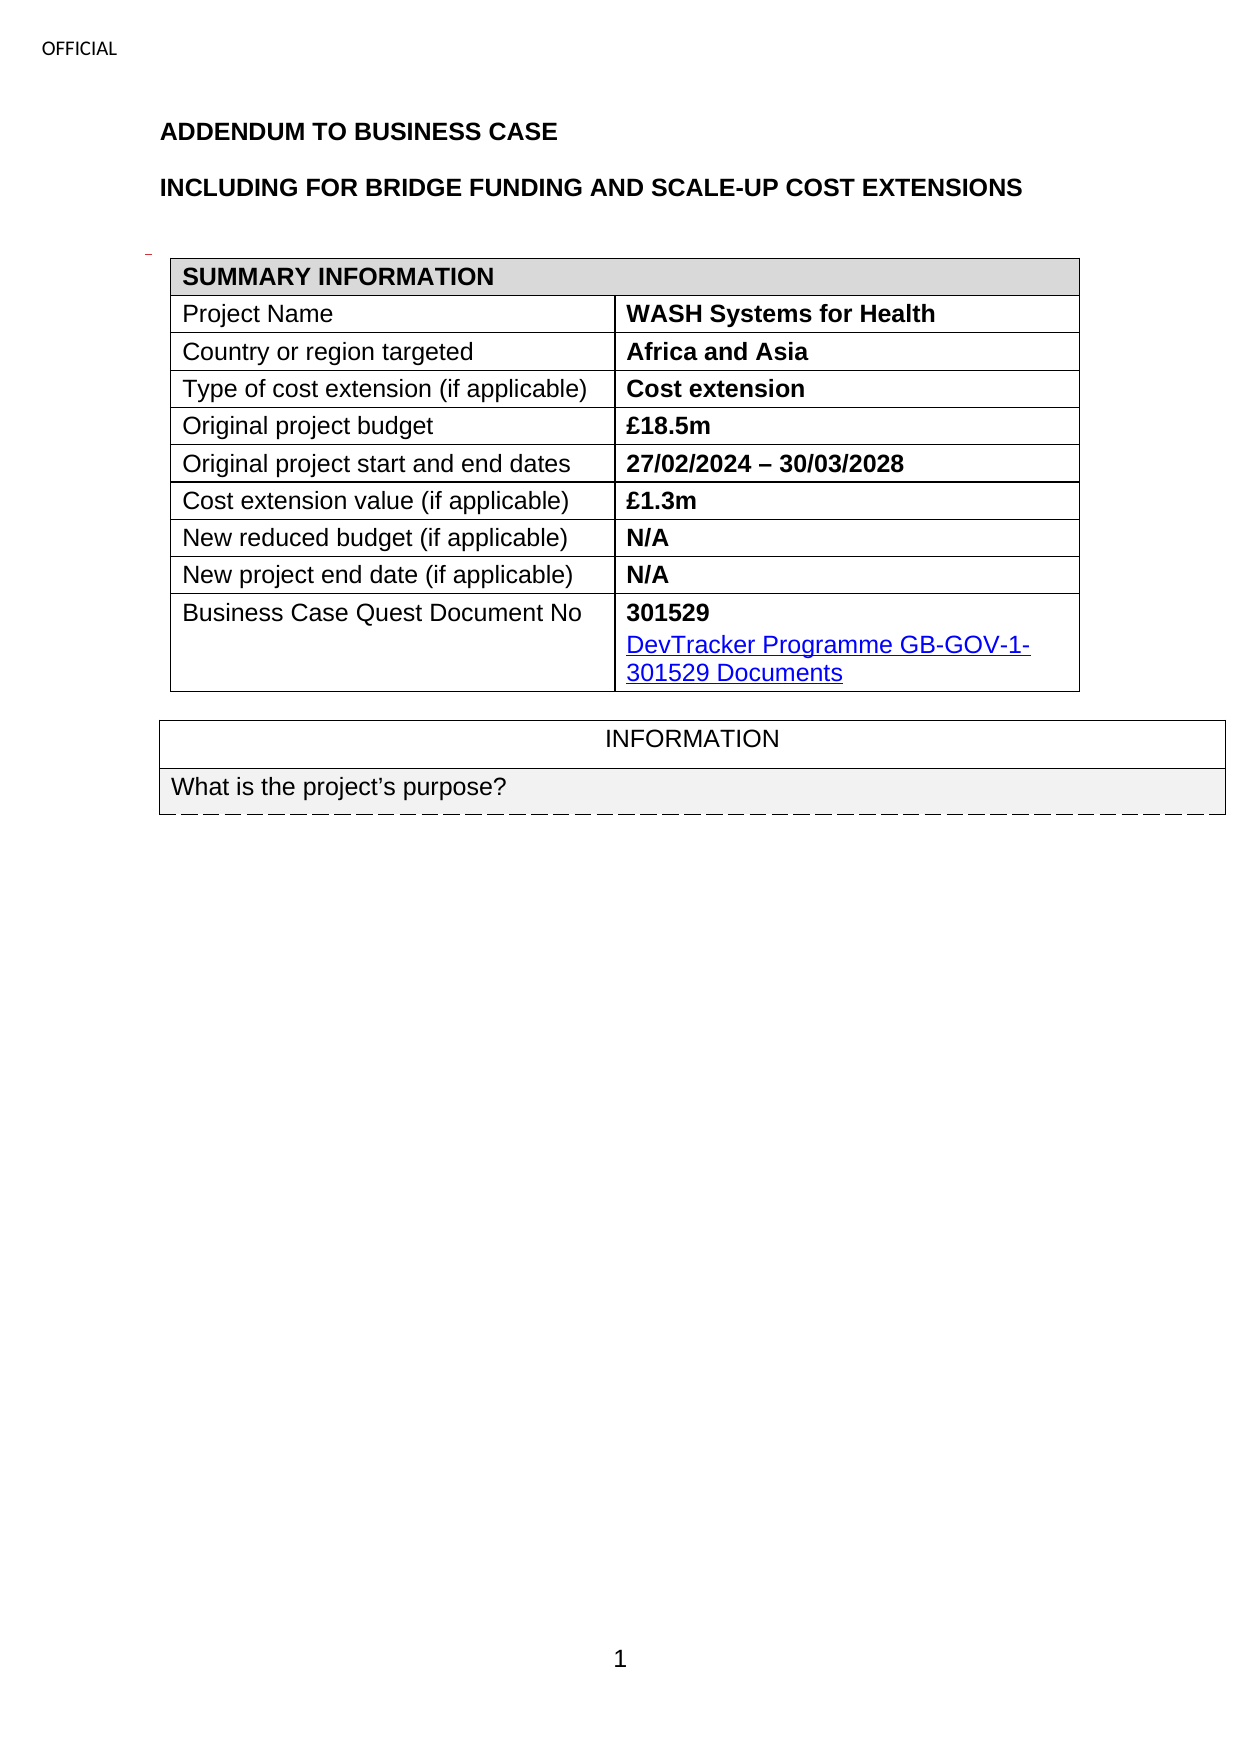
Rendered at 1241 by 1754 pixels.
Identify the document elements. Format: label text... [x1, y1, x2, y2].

table_cell £18.5m [616, 408, 1079, 444]
table_cell Original project budget [171, 408, 614, 444]
table_cell Africa and Asia [616, 333, 1079, 369]
table_cell Original project start and end dates [171, 445, 614, 481]
table_cell Cost extension value (if applicable) [171, 483, 614, 519]
table_cell Business Case Quest Document No [171, 594, 614, 691]
table_cell WASH Systems for Health [616, 296, 1079, 332]
table_header INFORMATION [160, 721, 1225, 768]
text INCLUDING FOR BRIDGE FUNDING AND SCALE-UP COST EXTENSIONS [159, 174, 1096, 202]
table_cell N/A [616, 520, 1079, 556]
table_cell 301529 DevTracker Programme GB-GOV-1-301529 Documents [616, 594, 1079, 691]
table_cell 27/02/2024 – 30/03/2028 [616, 445, 1079, 481]
table_cell New reduced budget (if applicable) [171, 520, 614, 556]
table_cell £1.3m [616, 483, 1079, 519]
text ADDENDUM TO BUSINESS CASE [159, 118, 1096, 146]
table_cell Cost extension [616, 371, 1079, 407]
table_cell New project end date (if applicable) [171, 557, 614, 593]
table_header [615, 259, 1079, 295]
table_cell N/A [616, 557, 1079, 593]
table_cell Type of cost extension (if applicable) [171, 371, 614, 407]
table_cell What is the project’s purpose? [160, 769, 1225, 814]
table_cell Project Name [171, 296, 614, 332]
table_header SUMMARY INFORMATION [171, 259, 615, 295]
table_cell Country or region targeted [171, 333, 614, 369]
